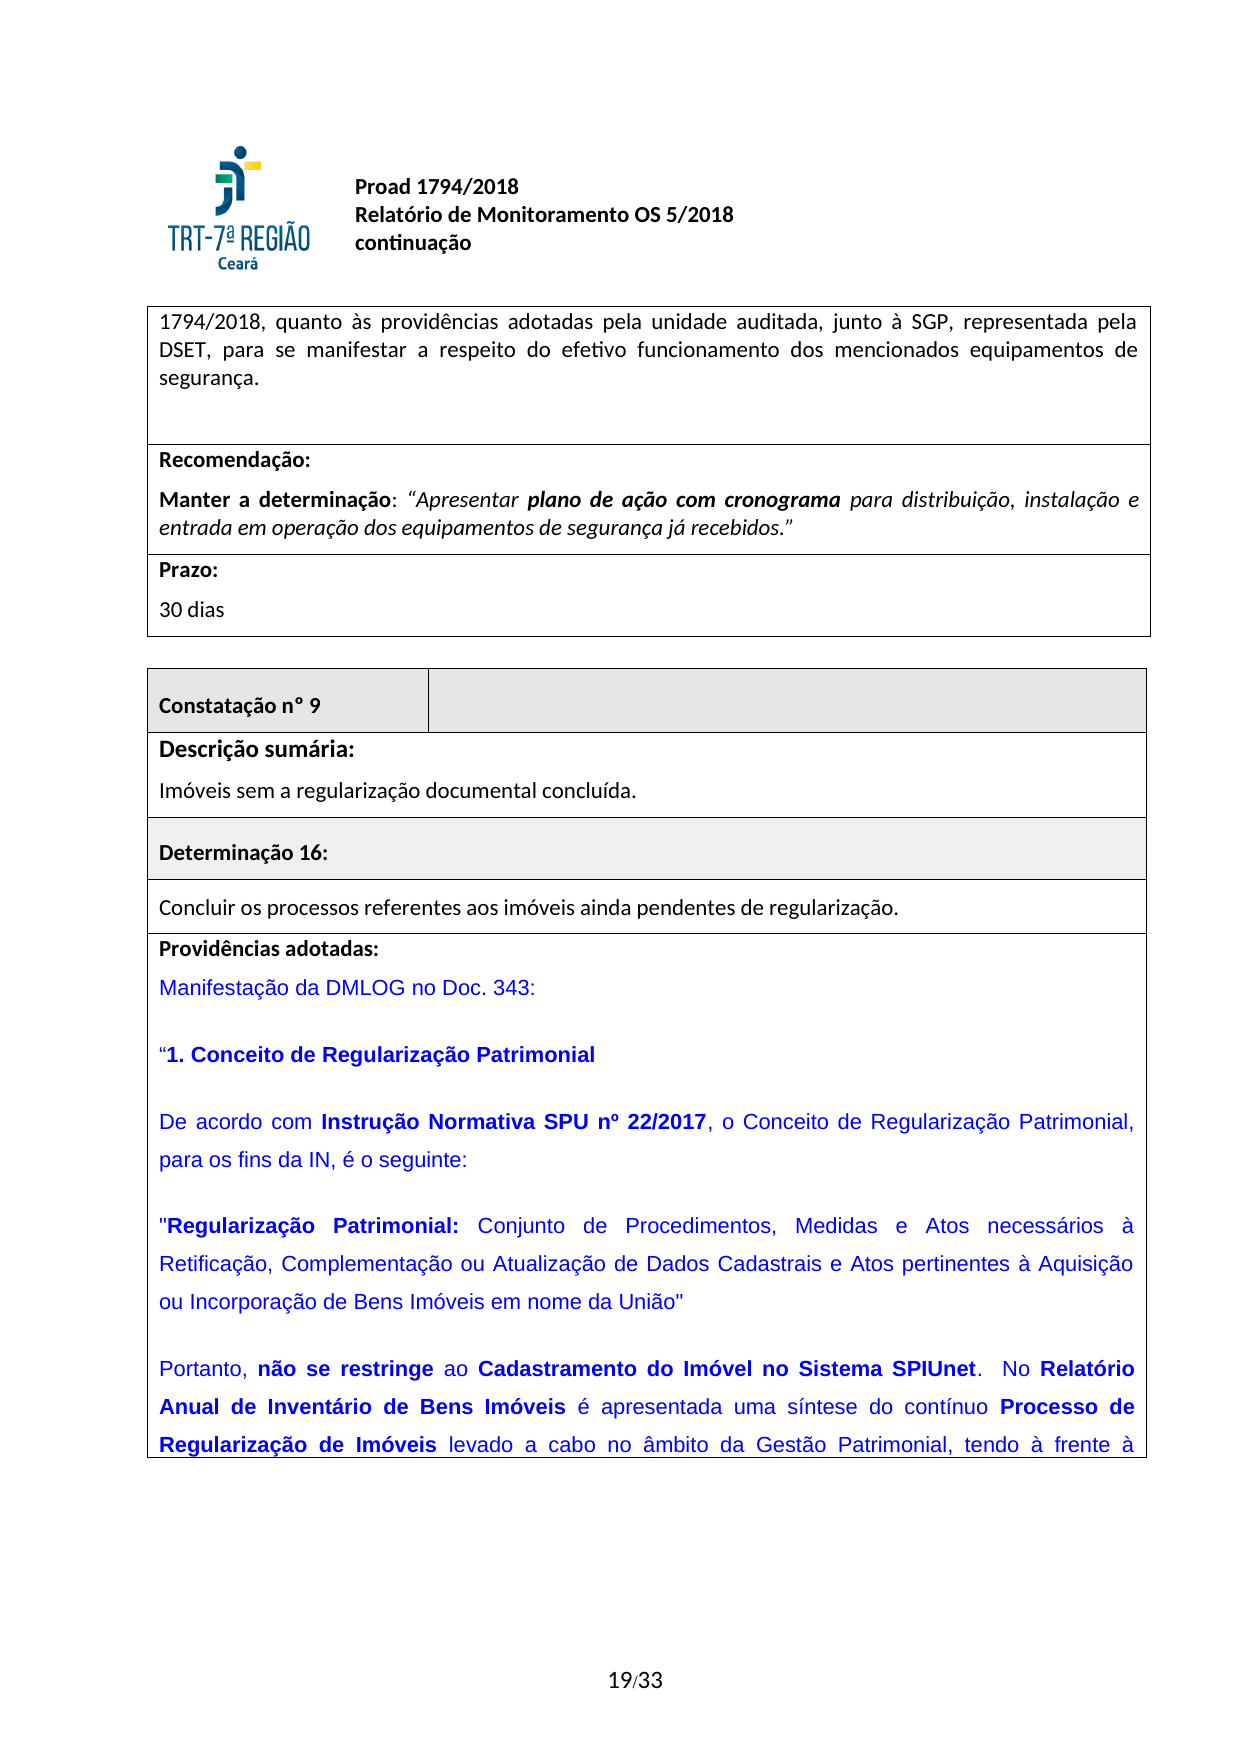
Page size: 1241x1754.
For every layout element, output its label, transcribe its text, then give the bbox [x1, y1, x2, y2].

table_header Constatação nº 9 [148, 669, 428, 732]
table_cell Recomendação: Manter a determinação: “Apresentar plano de ação com cronograma para distribuição, instalação e entrada em operação dos equipamentos de segurança já recebidos.” [148, 445, 1150, 554]
table_cell Concluir os processos referentes aos imóveis ainda pendentes de regularização. [148, 880, 1146, 933]
picture [154, 143, 319, 277]
table_cell Providências adotadas: Manifestação da DMLOG no Doc. 343: “1. Conceito de Regularização Patrimonial De acordo com Instrução Normativa SPU nº 22/2017, o Conceito de Regularização Patrimonial, para os fins da IN, é o seguinte: "Regularização Patrimonial: Conjunto de Procedimentos, Medidas e Atos necessários à Retificação, Complementação ou Atualização de Dados Cadastrais e Atos pertinentes à Aquisição ou Incorporação de Bens Imóveis em nome da União" Portanto, não se restringe ao Cadastramento do Imóvel no Sistema SPIUnet. No Relatório Anual de Inventário de Bens Imóveis é apresentada uma síntese do contínuo Processo de Regularização de Imóveis levado a cabo no âmbito da Gestão Patrimonial, tendo à frente à DMLOG. À título exemplificativo, citamos o Imóvel localizado em Limoeiro do Norte, que foi oficialmente incorporado à União em 2001, mas ainda não possui a respectiva Matrícula. No Exercício de 2021, solicitamos oficialmente ao Cartório do 2º Ofício de Limoeiro do Norte que realizasse buscas em seu acervo de algum Registro compatível com a Doação do Imóvel em tela. Confirmamos não apenas que não há Registro, mas que a Lei de Doação que constava em nossos arquivos – Lei Municipal nº 775/1992 – havia sido revogada pela Lei Municipal nº 793/1993, a qual descreve o Imóvel, mas não menciona a respectiva Matrícula, o que, segundo o Cartório, pode constituir um óbice à Lavratura do Ato Notarial por afronta ao Princípio da Especialidade Registral Objetiva. Tais questões requerem atenção e estão sendo tratadas; contudo, a prioridade adotada tem sido o cadastramento no Sistema. Outra questão relevante que subsiste após o Cadastramento é a Atualização dos Valores dos Imóveis. Conforme detalhado em Manifestação Técnica da DMLOG - Doc. 194 – PROAD nº. 4838/2020 (Doc. 334), depois de implantado o novo Sistema de Gestão do Patrimônio da União, que está previsto pela SPU/CE para substituir o SPIUnet, os valores dos Imóveis serão automaticamente atualizados e a Depreciação também será automática. Contudo, previamente, é preciso sanear a base de dados e promover uma Reavaliação dos Imóveis já cadastrados. Para tal fim, foi constituída um Comissão Especial - Portaria TRT7. DG nº 189/2021 - Doc. 36 – PROAD 5877/2020 (Doc. 335), mas até o presente somente um Imóvel foi reavaliado. No caso, foi o Imóvel localizado em Baturité, que foi reavaliado por iniciativa da SPU/CE. A DMLOG promoveu a Atualização dos Registros correspondentes no SPIUnet, conforme documentado no PROAD nº 1463/2021. 2. Situação Geral dos Bens Imóveis Próprios Na presente data, o TRT7 possui à sua disposição 17 (dezessete) Imóveis Próprios, ou seja, Bens Imóveis da União Federal, sob a Responsabilidade deste Órgão. À exceção de um Terreno – o Terreno de São Gonçalo do Amarante, todos demais já estão cadastrados no Sistema SPIUnet e possuem RIP (Registro Imobiliário Patrimonial). Dos 16 (dezesseis) Imóveis cadastrados restantes, temos 10 (dez) Imóveis devidamente cadastrados no SPIUnet e com processo de Destinação concluído, isto é, que já se encontram sob a Gerência da UG 080004 - TRT7. Por conseguinte, há apenas 06 (seis) Imóveis cadastrados no SPIUnet, aguardando a conclusão de seu processo de Destinação. Esses Imóveis possuem RIP, mas não podem ser consultados pela UG do TRT7. Quadro de Providências (Fonte: SPIUnet, SIAFI, Arquivos DMLOG - Data de Atualização: Março/2022) Limites de Atuação Como descrito no Quadro acima, há uma contínua evolução em diversas frentes dos Processos de Regularização de Imóveis. O Cadastramento no SPIUnet é apenas uma Etapa – embora talvez a que devesse receber a maior prioridade, por sua relevância – de uma série de esforços no sentido de solucionar pendências, muitas delas resultantes de problemas de ordem burocrática, técnica e também gerencial. Após o Cadastramento, o Processo de Regularização continua, demandando atenção e tempo da Equipe. Consideramos, por fim, que estabelecer Prazos para Regularização, entendida aqui como Cadastramento no Sistema SPIUnet, não é razoável, pois, para que se chegue a esta Etapa, podem ser (e frequentemente são) requeridas Ações Prévias cujo controle escapa à DMLOG. Portanto, esta Divisão trabalha dentro de seus limites de atuação, ou seja, quando solicita um Documento Técnico da Divisão de Manutenção e Projetos (DMP) – Antiga DMPROJ/Engenharia ou de outra Unidade Interna, não tem autoridade de estabelecer prazo. De modo análogo, quando solicita Documentos, Providências ou Orientações de uma Prefeitura ou mesmo de Técnicos da SPU/CE, também não tem autoridade para exigir resposta nem mesmo estabelecer prazo. Outro fator que determina os limites de atuação da DMLOG é a força de trabalho disponível para se dedicar à sua finalidade. Atualmente, na área de Gestão Patrimonial de Bens Imóveis, a Divisão dispõe apenas de uma servidora, Analista Judiciária, sem função gratificada, sem dedicação exclusiva à área de Imóveis, com jornada de trabalho reduzida, sob a supervisão do Coordenador da Seção de Cadastro de Bens (SCB) e da Diretora da DMLOG. Além da Regularização, somente na área de Imóveis, é preciso realizar várias outras Atividades: Inventário Anual de Bens Imóveis, Depreciação Mensal de Imóveis, Registros no SPIUnet de Alterações Cadastrais, acompanhamento das Cessões de Uso, Locações e Protocolos de Intenção, Resposta a Auditorias Internas e Externas, Prestações de Contas, Revisão das Avaliações. Vale ressaltar que, conforme Pesquisa informal realizada junto a outros Regionais, constatou-se que a realização de Inventário Anual de Bens Imóveis, bem como a de Depreciação Mensal de Imóveis não Cadastrados no Sistema SPIUnet são incomuns em outros TRTs. Caso a Administração tenha como objetivo agilizar a regularização de Imóveis, sugerimos algumas medidas, a saber: No curto prazo: encaminhar todos os PROADS referentes a Demandas de Imóveis que exijam resposta de outras Unidades Internas a instâncias que possam exigir o retorno em prazo razoável – se Unidade Administrativa, para a SA ou DG, conforme o caso; se Unidade Judiciária, para a Secretaria Geral da Presidência (SGP); No curto prazo: alocar um estagiário de nível superior, área de Engenharia, turno manhã, para a SCB, para trabalhar com Imóveis; remanejar as demais atividades da servidora que atualmente atua com Imóveis na SCB, na medida do possível, para que se concentre exclusivamente na Regularização de Imóveis, com prioridade para o Cadastramento de Imóveis No curto prazo: cientificar, “de ofício”, a SCB/DMLOG, em todos os PROADs que envolvam alteração, potencial ou real, da situação do Patrimônio Imobiliário; No médio prazo: passar a expedir Ofícios às Prefeituras, relativos à Regularização de Imóveis, a partir da Presidência, de modo a remeter a importância dos pleitos e o interesse da Administração na solução das pendências. Diante do exposto, sugerimos que seja feito o Detalhamento da Determinação 16, restringindo-se, pois, o Conceito de Regularização dos Imóveis, neste momento, ao seu Cadastramento no SPIUnet. Ademais, caso possam ser adotadas as medidas acima mencionadas, que a Administração autorize a priorização do Cadastramento no SPIUnet dos 06 (seis) Imóveis ainda sem Destinação Concluída, destacando-se especial atenção para os Imóveis localizados em Juazeiro do Norte (Fórum do Cariri), Maracanaú e Caucaia, pois o Processo de Unificação de Matrículas do Complexo do Fórum Autran Nunes provavelmente demandará maior tempo e esforço.” Por sua vez, a Diretoria-Geral assim se manifestou no Doc. 347: “Em resposta ao presente pedido de providência, informo, primeiramente, que a Diretoria-Geral entende que são pertinentes as justificativas trazidas tanto pela Divisão de Material e Logística – DMLOG (doc. 244 - PROAD 1794/2018), quanto pela Divisão de Manutenção e Projetos - DMPROJ (PROAD 1437/2022 e PROAD 824/2022), uma vez que, conforme constam nos referidos documentos, além das ponderações levantadas pelo Diretor da DMPROJ quanto às competências do cargo de engenheiro civil e quanto à falta de capacidade para a atividade de levantamento topográfico georreferenciado, parece ser a contratação de empresa especializada para elaboração de laudos a opção mais utilizada por outros Regionais para resolver a questão. Nesse sentido, está em avaliação o deferimento do pedido de contratação de empresa especializada para elaboração dos laudos acima referidos. No entanto, em relação as ações concretas por parte dos servidores designados pela Portaria DG nº 189/2021, entendemos que não há justificativas para a demora na apresentação de soluções para a referida demanda. Dessa forma, o processo foi encaminhado para a Presidência para apreciação quanto à apuração de responsabilidades.” [148, 934, 1146, 1457]
table_cell Descrição sumária: Imóveis sem a regularização documental concluída. [148, 733, 1146, 817]
table_header [429, 669, 1146, 732]
table_cell Prazo: 30 dias [148, 555, 1150, 636]
table_cell 1794/2018, quanto às providências adotadas pela unidade auditada, junto à SGP, representada pela DSET, para se manifestar a respeito do efetivo funcionamento dos mencionados equipamentos de segurança. [148, 307, 1150, 444]
table_cell Determinação 16: [148, 818, 1146, 879]
